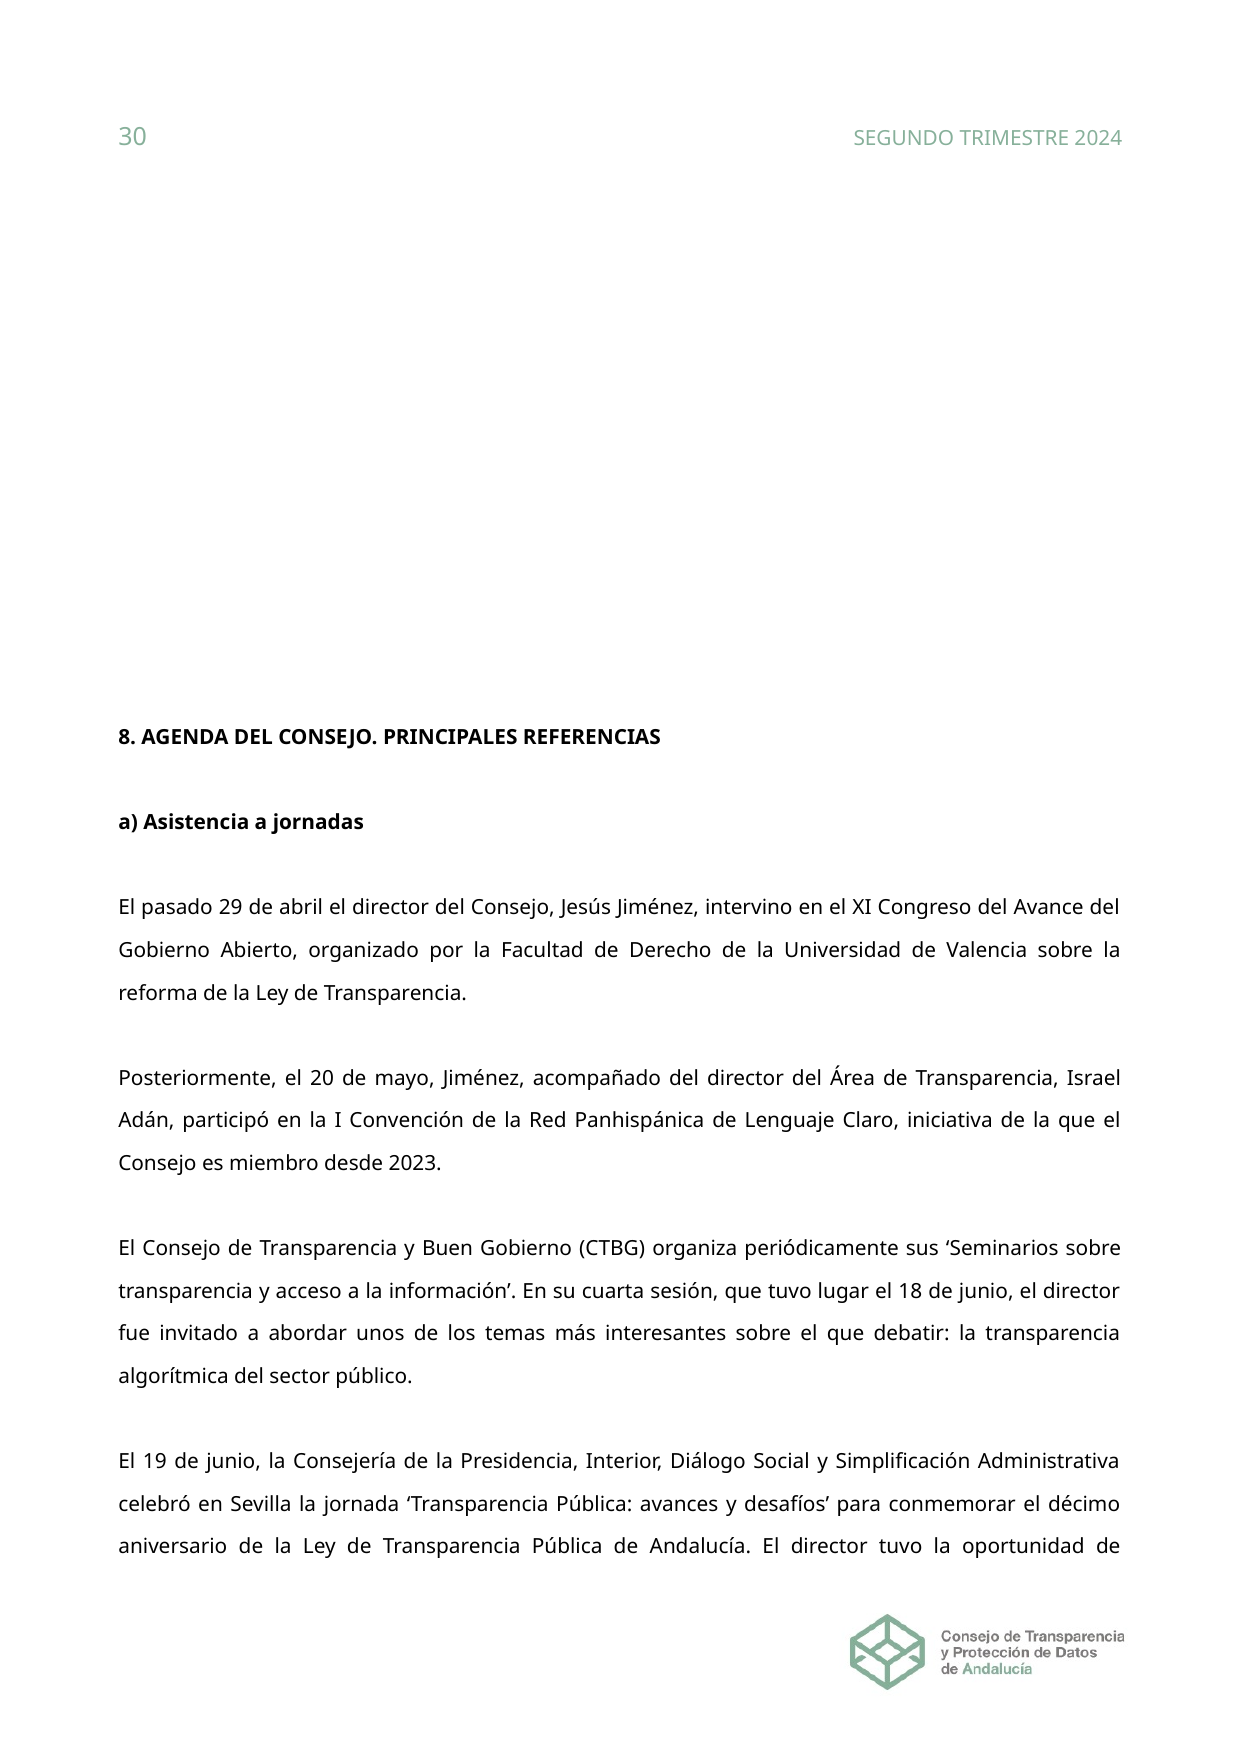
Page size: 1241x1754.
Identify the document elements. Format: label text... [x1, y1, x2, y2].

text El 19 de junio, la Consejería de la Presidencia, Interior, Diálogo Social y Simplificación Administrativa celebró en Sevilla la jornada ‘Transparencia Pública: avances y desafíos’ para conmemorar el décimo aniversario de la Ley de Transparencia Pública de Andalucía. El director tuvo la oportunidad de [118, 1446, 1122, 1560]
text El pasado 29 de abril el director del Consejo, Jesús Jiménez, intervino en el XI Congreso del Avance del Gobierno Abierto, organizado por la Facultad de Derecho de la Universidad de Valencia sobre la reforma de la Ley de Transparencia. [118, 892, 1122, 1006]
text Posteriormente, el 20 de mayo, Jiménez, acompañado del director del Área de Transparencia, Israel Adán, participó en la I Convención de la Red Panhispánica de Lenguaje Claro, iniciativa de la que el Consejo es miembro desde 2023. [118, 1063, 1122, 1176]
text a) Asistencia a jornadas [118, 807, 1122, 836]
text 8. AGENDA DEL CONSEJO. PRINCIPALES REFERENCIAS [118, 722, 1122, 750]
picture [838, 1599, 1142, 1712]
text El Consejo de Transparencia y Buen Gobierno (CTBG) organiza periódicamente sus ‘Seminarios sobre transparencia y acceso a la información’. En su cuarta sesión, que tuvo lugar el 18 de junio, el director fue invitado a abordar unos de los temas más interesantes sobre el que debatir: la transparencia algorítmica del sector público. [118, 1233, 1122, 1389]
